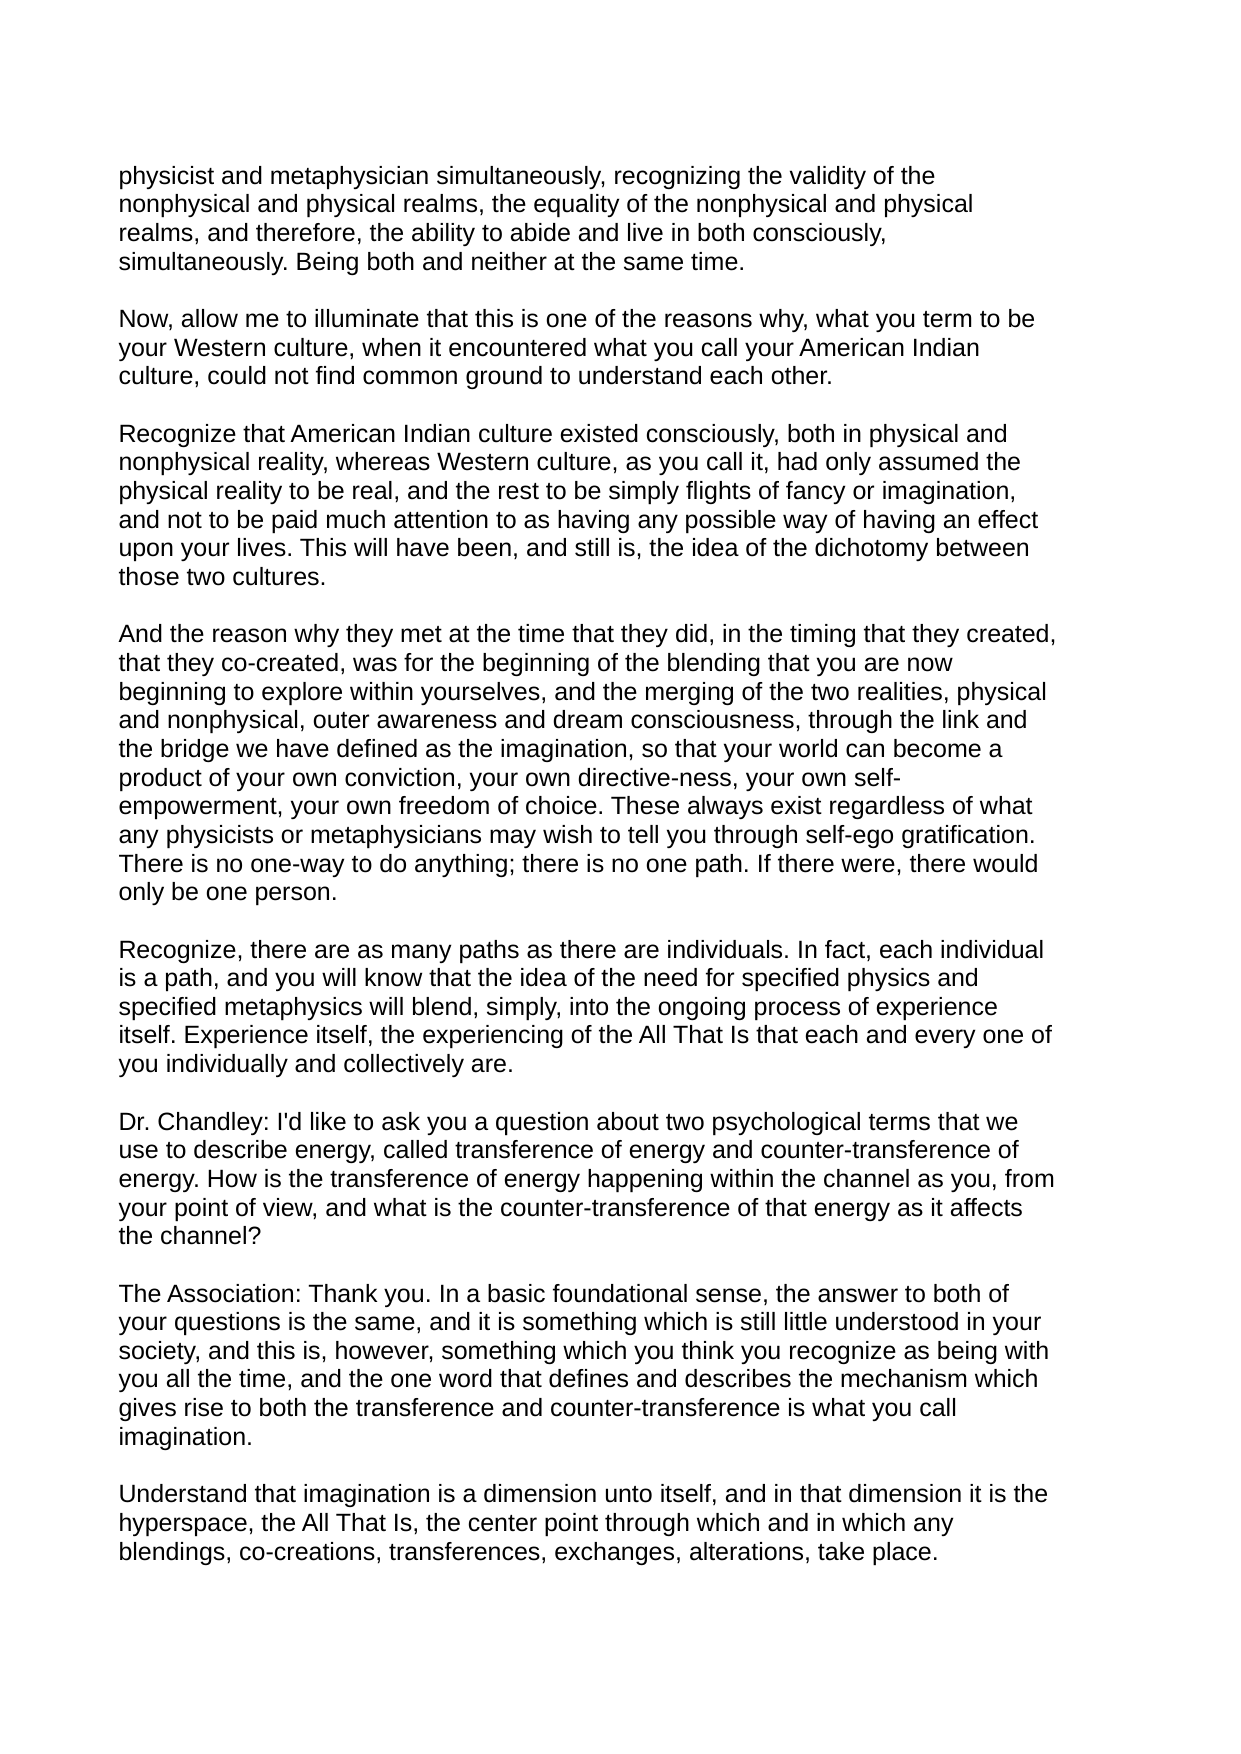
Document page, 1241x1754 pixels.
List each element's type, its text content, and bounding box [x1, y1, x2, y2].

text And the reason why they met at the time that they did, in the timing that they created, [118, 620, 1240, 648]
text hyperspace, the All That Is, the center point through which and in which any [118, 1508, 1240, 1537]
text the bridge we have defined as the imagination, so that your world can become a [118, 734, 1240, 763]
text blendings, co-creations, transferences, exchanges, alterations, take place. [118, 1537, 1240, 1566]
text you individually and collectively are. [118, 1050, 1240, 1078]
text nonphysical reality, whereas Western culture, as you call it, had only assumed the [118, 448, 1240, 477]
text the channel? [118, 1222, 1240, 1250]
text upon your lives. This will have been, and still is, the idea of the dichotomy between [118, 534, 1240, 562]
text The Association: Thank you. In a basic foundational sense, the answer to both of [118, 1279, 1240, 1308]
text Recognize, there are as many paths as there are individuals. In fact, each individual [118, 935, 1240, 964]
text your Western culture, when it encountered what you call your American Indian [118, 333, 1240, 362]
text physicist and metaphysician simultaneously, recognizing the validity of the [118, 161, 1240, 190]
text energy. How is the transference of energy happening within the channel as you, from [118, 1164, 1240, 1193]
text and not to be paid much attention to as having any possible way of having an effect [118, 505, 1240, 534]
text specified metaphysics will blend, simply, into the ongoing process of experience [118, 992, 1240, 1021]
text Recognize that American Indian culture existed consciously, both in physical and [118, 419, 1240, 448]
text your questions is the same, and it is something which is still little understood in your [118, 1308, 1240, 1336]
text itself. Experience itself, the experiencing of the All That Is that each and every one of [118, 1021, 1240, 1050]
text gives rise to both the transference and counter-transference is what you call [118, 1394, 1240, 1422]
text society, and this is, however, something which you think you recognize as being with [118, 1336, 1240, 1365]
text is a path, and you will know that the idea of the need for specified physics and [118, 964, 1240, 992]
text Dr. Chandley: I'd like to ask you a question about two psychological terms that we [118, 1107, 1240, 1136]
text those two cultures. [118, 562, 1240, 591]
text Now, allow me to illuminate that this is one of the reasons why, what you term to be [118, 304, 1240, 333]
text nonphysical and physical realms, the equality of the nonphysical and physical [118, 190, 1240, 218]
text realms, and therefore, the ability to abide and live in both consciously, [118, 218, 1240, 247]
text product of your own conviction, your own directive-ness, your own self- [118, 763, 1240, 792]
text physical reality to be real, and the rest to be simply flights of fancy or imagination, [118, 477, 1240, 505]
text you all the time, and the one word that defines and describes the mechanism which [118, 1365, 1240, 1394]
text any physicists or metaphysicians may wish to tell you through self-ego gratification. [118, 820, 1240, 849]
text only be one person. [118, 878, 1240, 906]
text your point of view, and what is the counter-transference of that energy as it affects [118, 1193, 1240, 1222]
text that they co-created, was for the beginning of the blending that you are now [118, 648, 1240, 677]
text imagination. [118, 1422, 1240, 1451]
text simultaneously. Being both and neither at the same time. [118, 247, 1240, 276]
text Understand that imagination is a dimension unto itself, and in that dimension it is the [118, 1480, 1240, 1508]
text There is no one-way to do anything; there is no one path. If there were, there would [118, 849, 1240, 878]
text culture, could not find common ground to understand each other. [118, 362, 1240, 391]
text use to describe energy, called transference of energy and counter-transference of [118, 1136, 1240, 1164]
text empowerment, your own freedom of choice. These always exist regardless of what [118, 792, 1240, 820]
text beginning to explore within yourselves, and the merging of the two realities, physical [118, 677, 1240, 706]
text and nonphysical, outer awareness and dream consciousness, through the link and [118, 706, 1240, 734]
